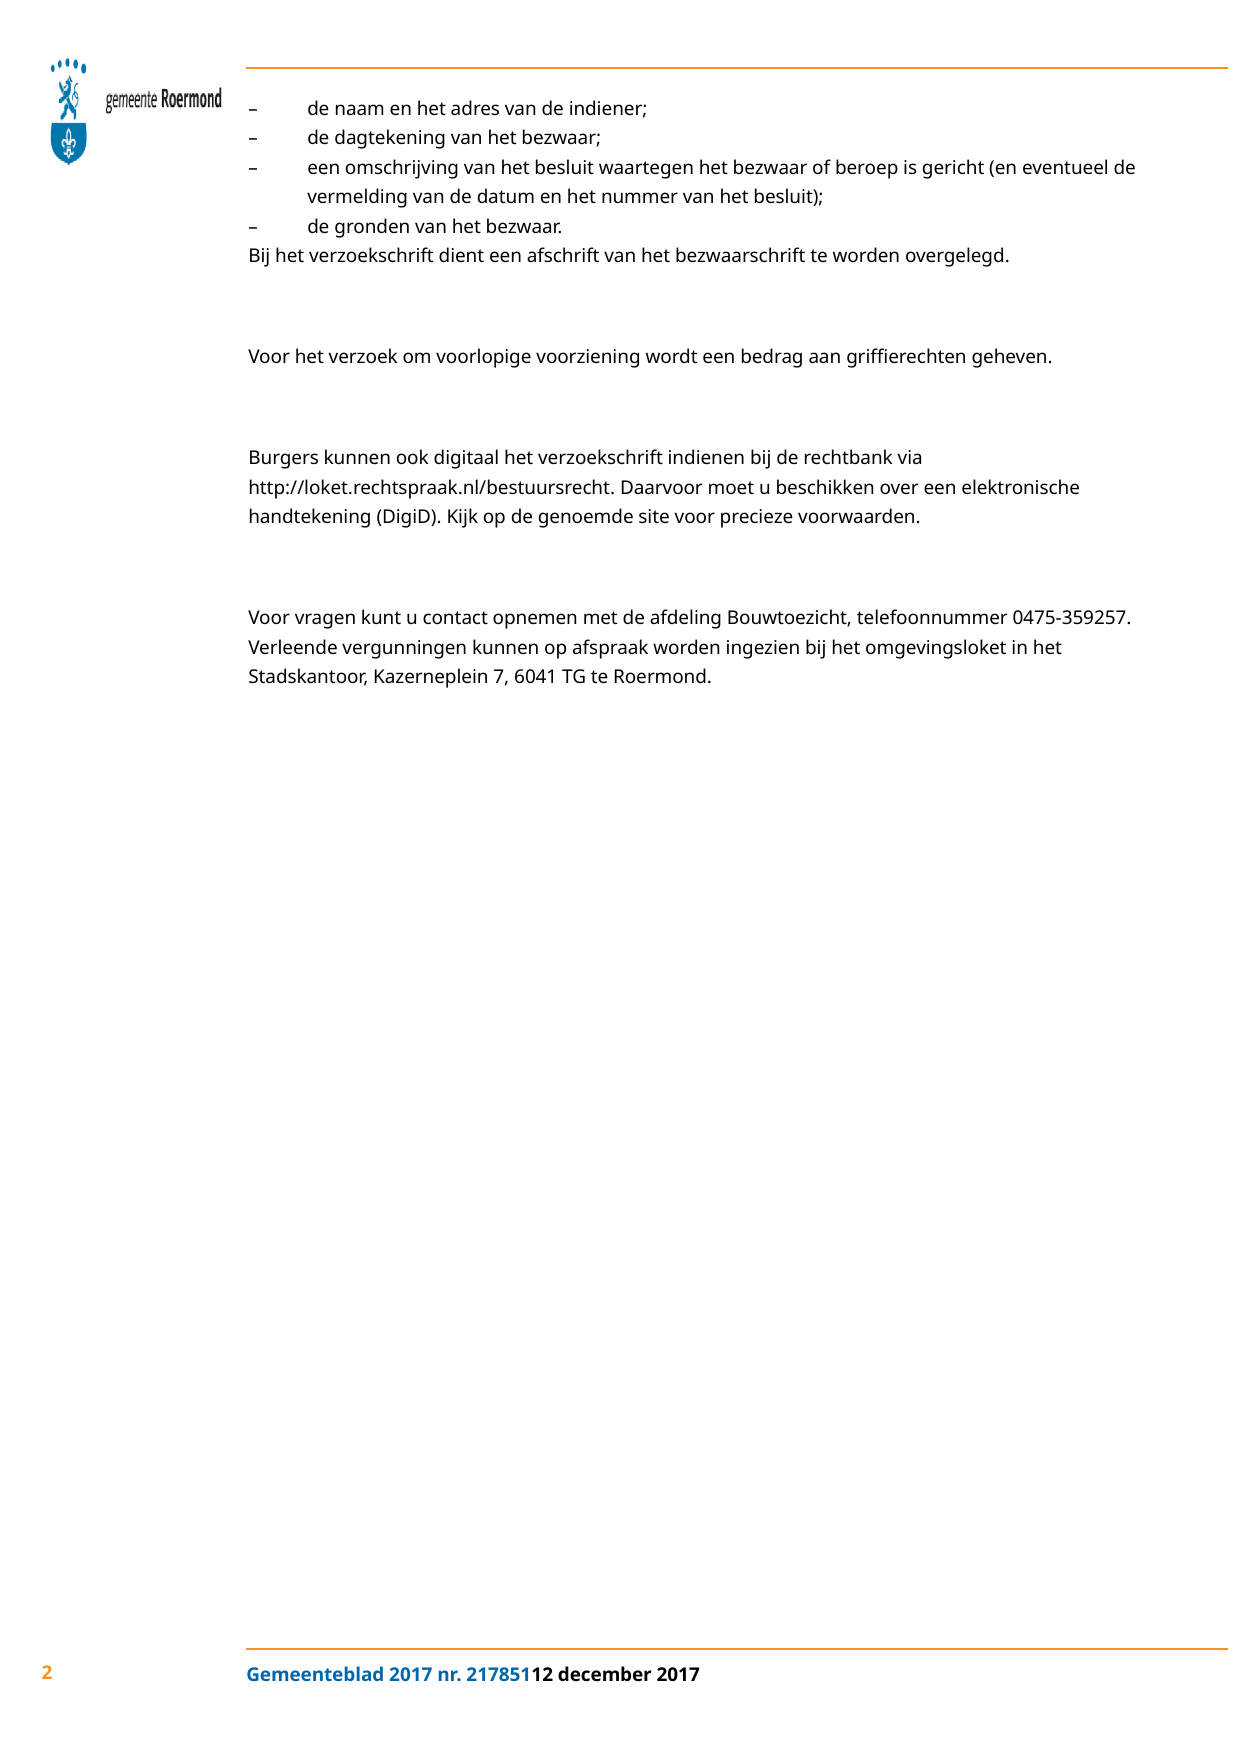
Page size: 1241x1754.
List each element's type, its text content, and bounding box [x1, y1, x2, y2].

list de gronden van het bezwaar. [248, 213, 1152, 239]
list een omschrijving van het besluit waartegen het bezwaar of beroep is gericht (en eventueel de vermelding van de datum en het nummer van het besluit); [248, 154, 1152, 209]
text Burgers kunnen ook digitaal het verzoekschrift indienen bij de rechtbank via http://loket.rechtspraak.nl/bestuursrecht. Daarvoor moet u beschikken over een elektronische handtekening (DigiD). Kijk op de genoemde site voor precieze voorwaarden. [248, 444, 1152, 529]
list de dagtekening van het bezwaar; [248, 124, 1152, 150]
picture [41, 47, 231, 172]
text Voor vragen kunt u contact opnemen met de afdeling Bouwtoezicht, telefoonnummer 0475-359257. Verleende vergunningen kunnen op afspraak worden ingezien bij het omgevingsloket in het Stadskantoor, Kazerneplein 7, 6041 TG te Roermond. [248, 604, 1152, 689]
text Voor het verzoek om voorlopige voorziening wordt een bedrag aan griffierechten geheven. [248, 343, 1152, 369]
list de naam en het adres van de indiener; [248, 95, 1152, 121]
text Bij het verzoekschrift dient een afschrift van het bezwaarschrift te worden overgelegd. [248, 243, 1152, 268]
